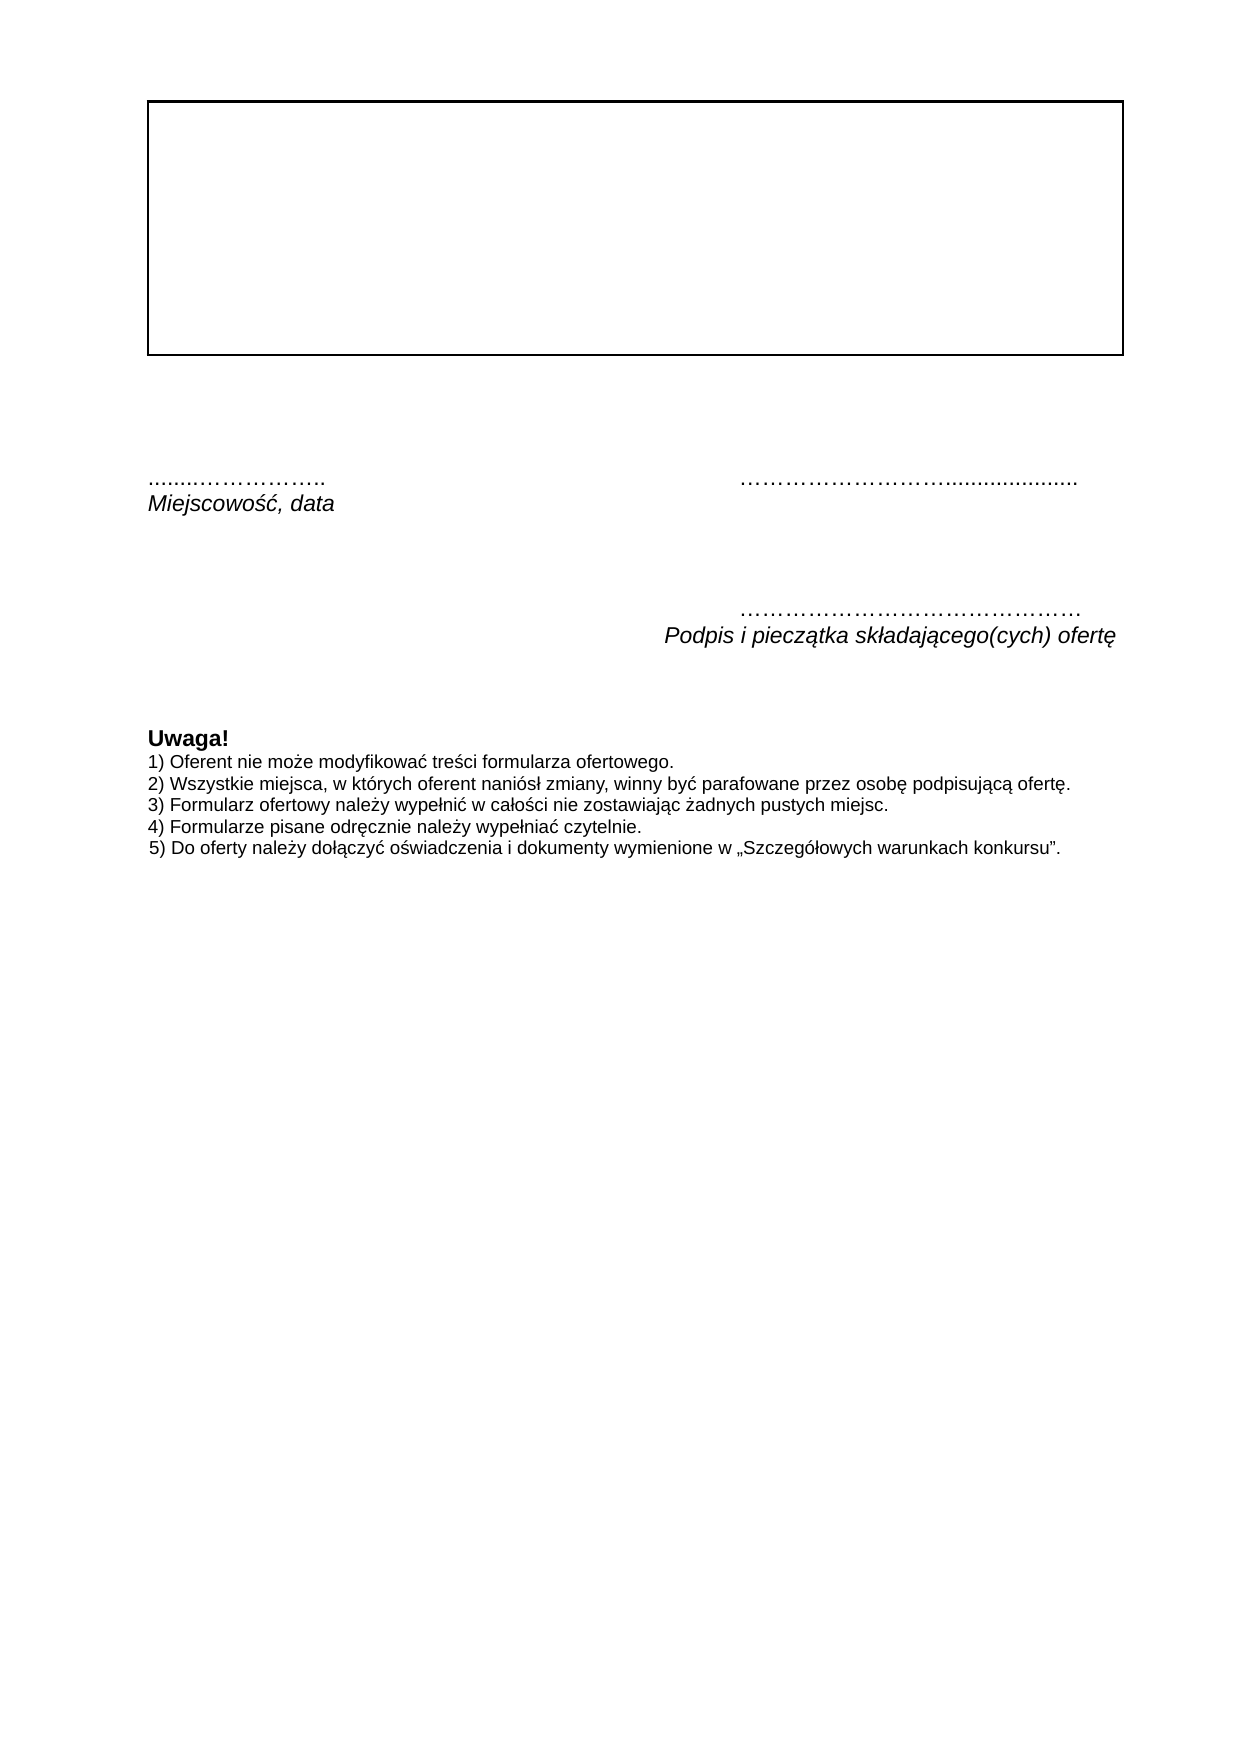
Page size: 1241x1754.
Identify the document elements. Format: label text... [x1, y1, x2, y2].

list 5) Do oferty należy dołączyć oświadczenia i dokumenty wymienione w „Szczegółowych warunkach konkursu”. [111, 837, 1122, 859]
text 1) Oferent nie może modyfikować treści formularza ofertowego. [148, 751, 1122, 772]
table_cell [149, 103, 1122, 353]
text Miejscowość, data [148, 490, 1122, 516]
text ……………………………………… [148, 595, 1122, 622]
text 2) Wszystkie miejsca, w których oferent naniósł zmiany, winny być parafowane przez osobę podpisującą ofertę. [148, 772, 1122, 794]
text Uwaga! [148, 724, 1122, 751]
text ........…………….. ………………………..................... [148, 463, 1122, 490]
text Podpis i pieczątka składającego(cych) ofertę [516, 622, 1122, 648]
text 3) Formularz ofertowy należy wypełnić w całości nie zostawiając żadnych pustych miejsc. [148, 794, 1122, 816]
text 4) Formularze pisane odręcznie należy wypełniać czytelnie. [148, 816, 1122, 837]
